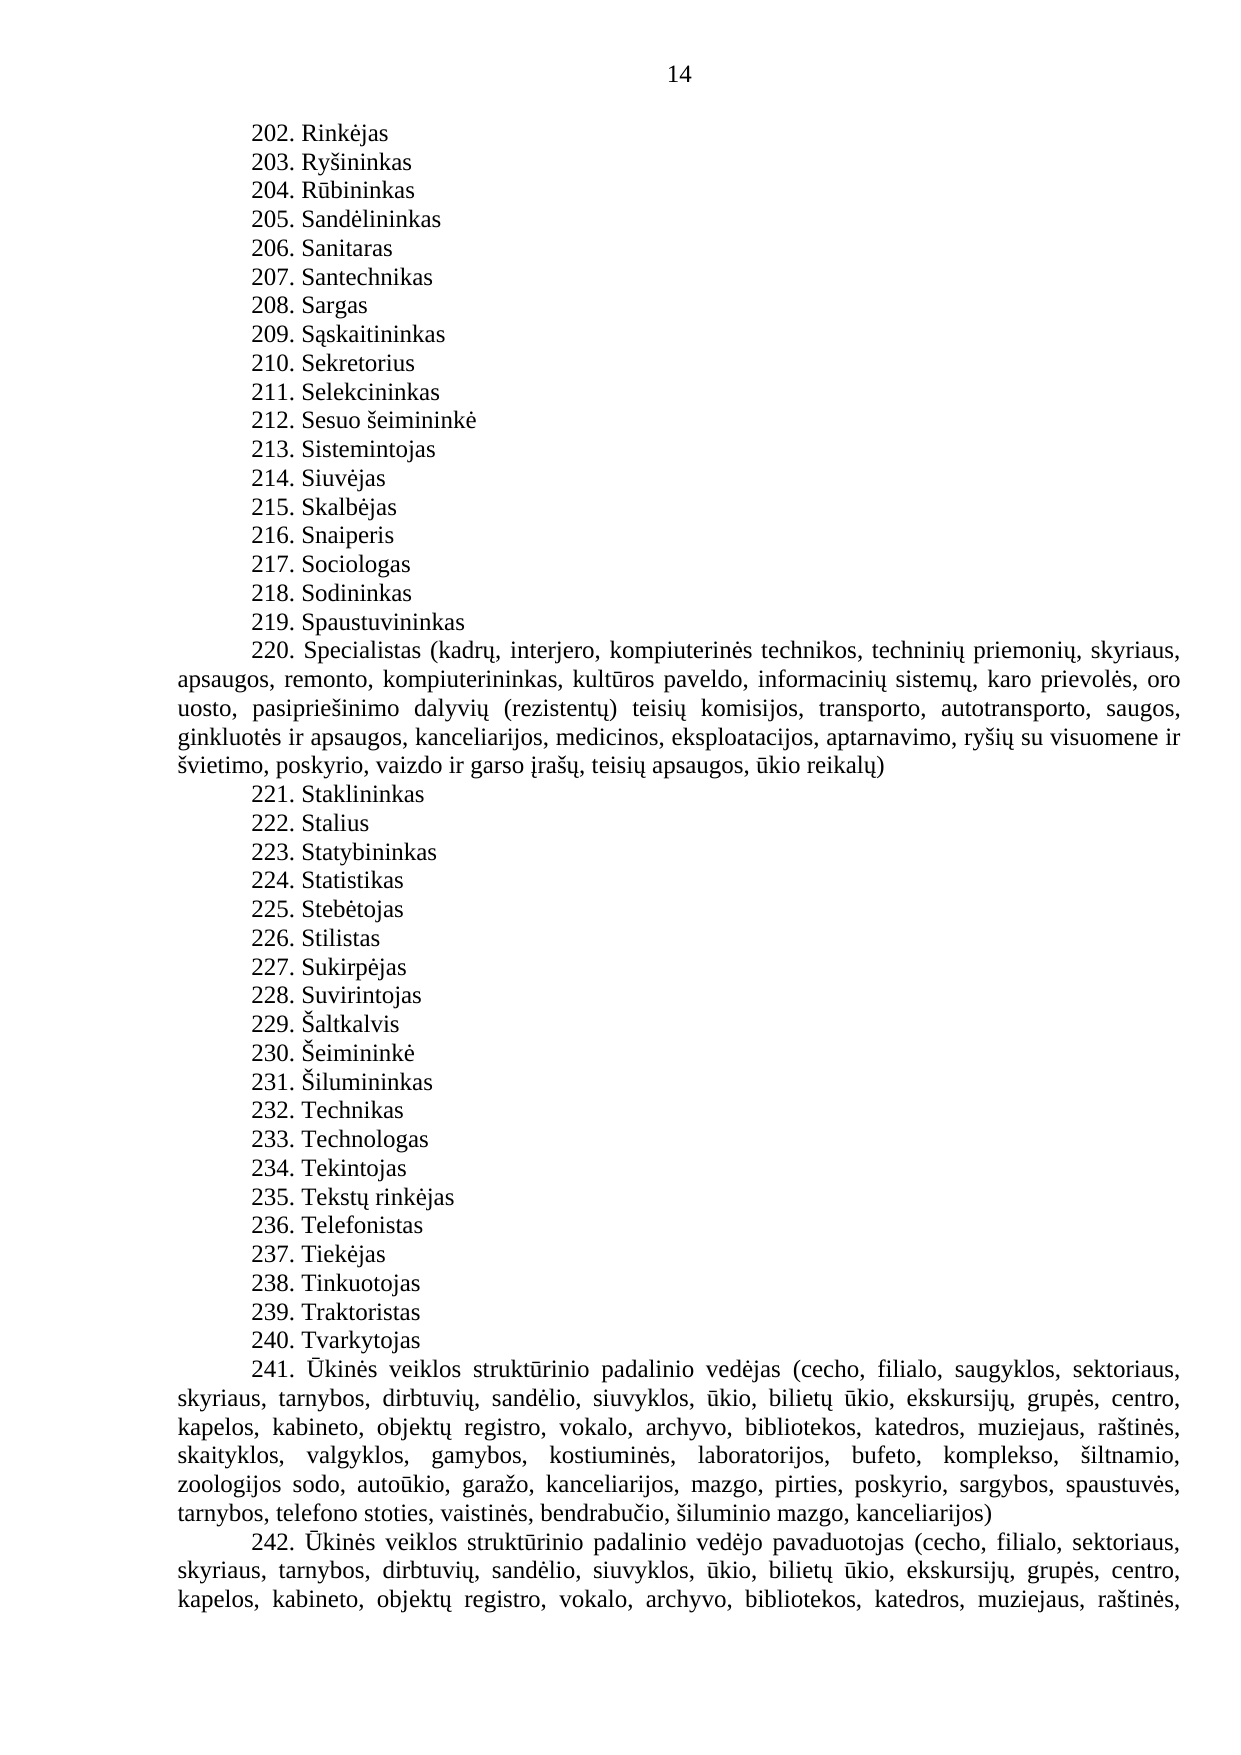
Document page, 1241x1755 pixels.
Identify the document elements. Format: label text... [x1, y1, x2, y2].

text 227. Sukirpėjas [177, 952, 1181, 981]
text 210. Sekretorius [177, 348, 1181, 377]
text 236. Telefonistas [177, 1211, 1181, 1239]
text 204. Rūbininkas [177, 176, 1181, 204]
text 208. Sargas [177, 291, 1181, 319]
text 233. Technologas [177, 1124, 1181, 1153]
text 238. Tinkuotojas [177, 1268, 1181, 1297]
text 239. Traktoristas [177, 1297, 1181, 1326]
text 207. Santechnikas [177, 262, 1181, 291]
text 220. Specialistas (kadrų, interjero, kompiuterinės technikos, techninių priemonių, skyriaus, apsaugos, remonto, kompiuterininkas, kultūros paveldo, informacinių sistemų, karo prievolės, oro uosto, pasipriešinimo dalyvių (rezistentų) teisių komisijos, transporto, autotransporto, saugos, ginkluotės ir apsaugos, kanceliarijos, medicinos, eksploatacijos, aptarnavimo, ryšių su visuomene ir švietimo, poskyrio, vaizdo ir garso įrašų, teisių apsaugos, ūkio reikalų) [177, 636, 1181, 779]
text 221. Staklininkas [177, 779, 1181, 808]
text 213. Sistemintojas [177, 434, 1181, 463]
text 215. Skalbėjas [177, 492, 1181, 521]
text 203. Ryšininkas [177, 147, 1181, 176]
text 222. Stalius [177, 808, 1181, 837]
text 229. Šaltkalvis [177, 1009, 1181, 1038]
text 228. Suvirintojas [177, 981, 1181, 1009]
text 237. Tiekėjas [177, 1239, 1181, 1268]
text 223. Statybininkas [177, 837, 1181, 866]
text 206. Sanitaras [177, 233, 1181, 262]
text 230. Šeimininkė [177, 1038, 1181, 1067]
text 242. Ūkinės veiklos struktūrinio padalinio vedėjo pavaduotojas (cecho, filialo, sektoriaus, skyriaus, tarnybos, dirbtuvių, sandėlio, siuvyklos, ūkio, bilietų ūkio, ekskursijų, grupės, centro, kapelos, kabineto, objektų registro, vokalo, archyvo, bibliotekos, katedros, muziejaus, raštinės, [177, 1527, 1181, 1613]
text 216. Snaiperis [177, 521, 1181, 549]
text 235. Tekstų rinkėjas [177, 1182, 1181, 1211]
text 225. Stebėtojas [177, 894, 1181, 923]
text 226. Stilistas [177, 923, 1181, 952]
text 218. Sodininkas [177, 578, 1181, 607]
text 240. Tvarkytojas [177, 1326, 1181, 1354]
text 241. Ūkinės veiklos struktūrinio padalinio vedėjas (cecho, filialo, saugyklos, sektoriaus, skyriaus, tarnybos, dirbtuvių, sandėlio, siuvyklos, ūkio, bilietų ūkio, ekskursijų, grupės, centro, kapelos, kabineto, objektų registro, vokalo, archyvo, bibliotekos, katedros, muziejaus, raštinės, skaityklos, valgyklos, gamybos, kostiuminės, laboratorijos, bufeto, komplekso, šiltnamio, zoologijos sodo, autoūkio, garažo, kanceliarijos, mazgo, pirties, poskyrio, sargybos, spaustuvės, tarnybos, telefono stoties, vaistinės, bendrabučio, šiluminio mazgo, kanceliarijos) [177, 1354, 1181, 1527]
text 212. Sesuo šeimininkė [177, 406, 1181, 434]
text 224. Statistikas [177, 866, 1181, 894]
text 202. Rinkėjas [177, 118, 1181, 147]
text 232. Technikas [177, 1096, 1181, 1124]
text 205. Sandėlininkas [177, 204, 1181, 233]
text 209. Sąskaitininkas [177, 319, 1181, 348]
text 219. Spaustuvininkas [177, 607, 1181, 636]
text 231. Šilumininkas [177, 1067, 1181, 1096]
text 211. Selekcininkas [177, 377, 1181, 406]
text 234. Tekintojas [177, 1153, 1181, 1182]
text 214. Siuvėjas [177, 463, 1181, 492]
text 217. Sociologas [177, 549, 1181, 578]
